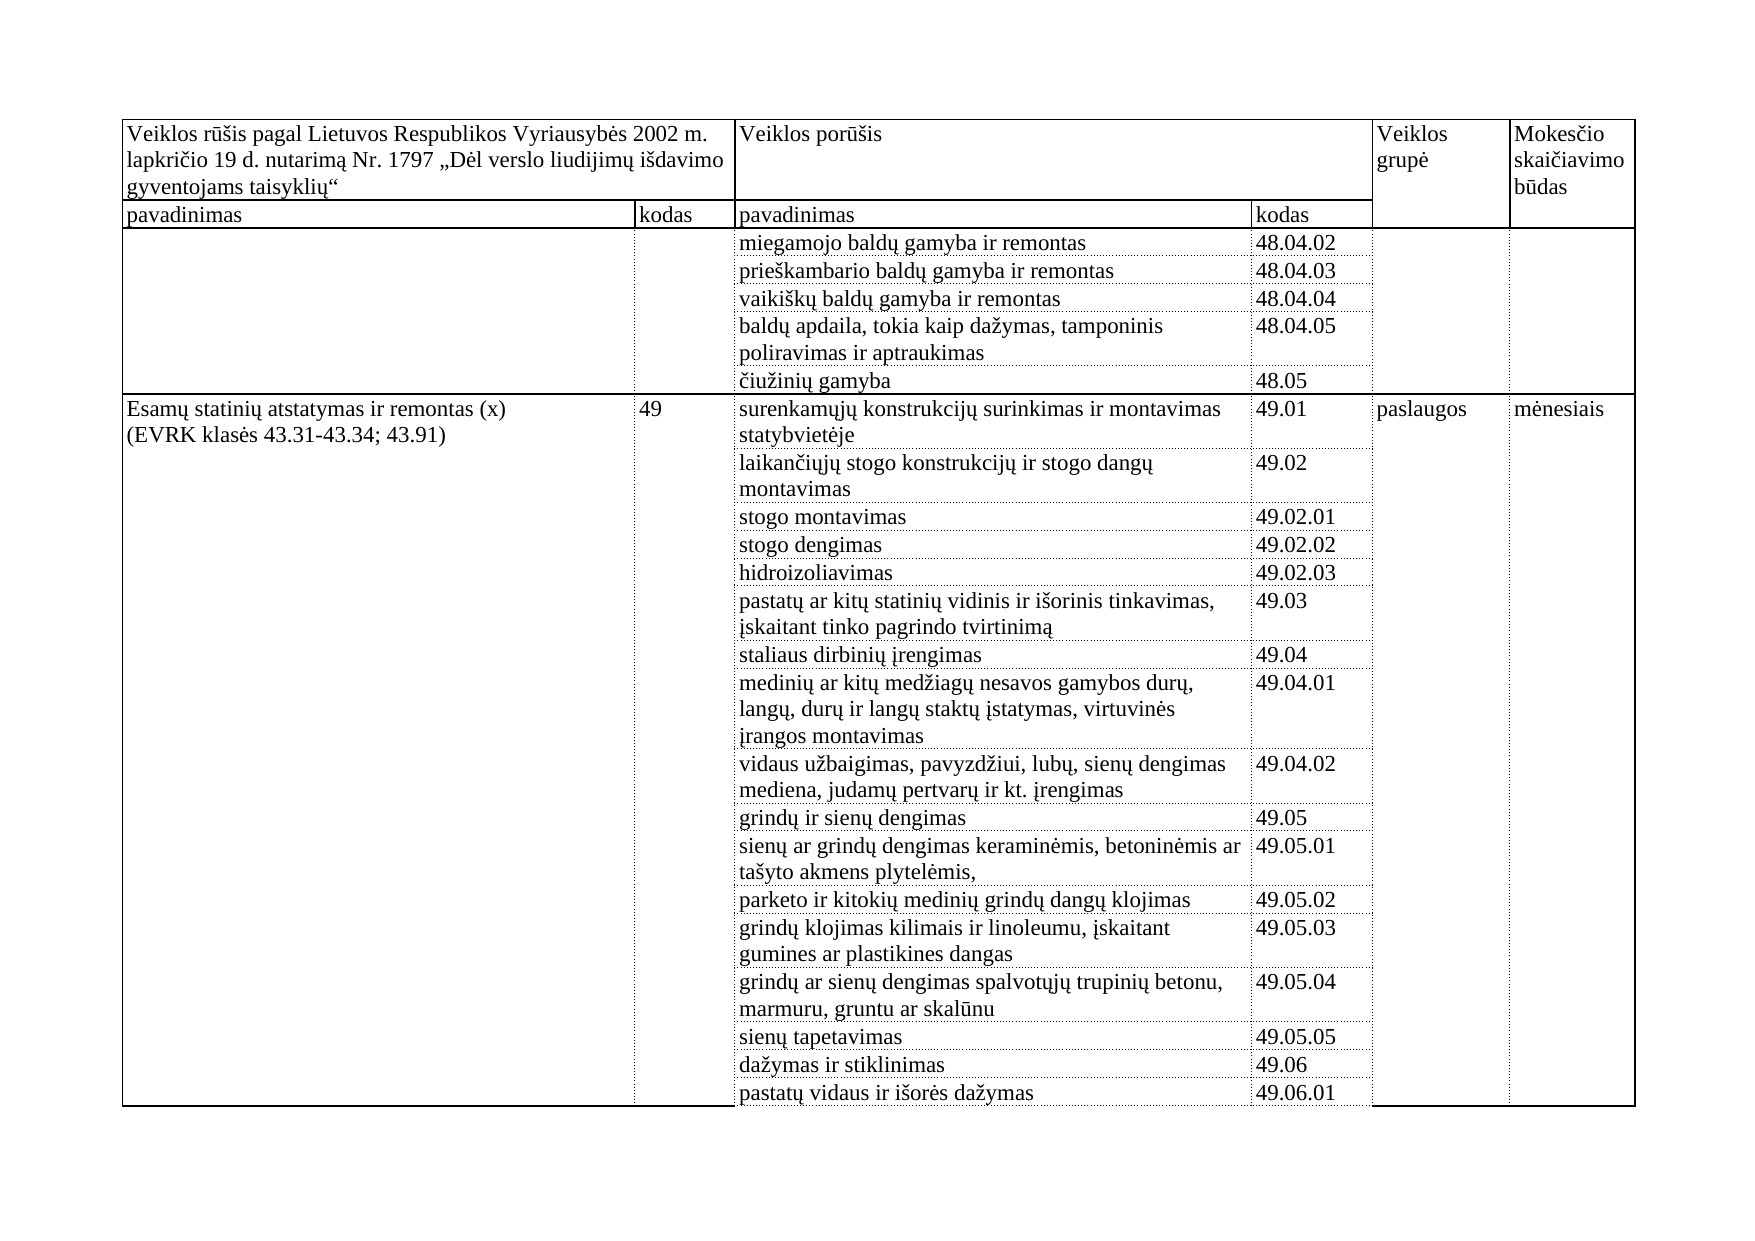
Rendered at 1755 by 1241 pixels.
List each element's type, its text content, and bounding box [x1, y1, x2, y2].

table_cell sienų ar grindų dengimas keraminėmis, betoninėmis ar tašyto akmens plytelėmis, [735, 830, 1251, 885]
table_cell [123, 229, 635, 393]
table_cell [1510, 229, 1634, 393]
table_cell 48.04.05 [1251, 311, 1372, 365]
table_cell Esamų statinių atstatymas ir remontas (x) (EVRK klasės 43.31-43.34; 43.91) [123, 395, 635, 1105]
table_cell pastatų ar kitų statinių vidinis ir išorinis tinkavimas, įskaitant tinko pagrindo tvirtinimą [735, 585, 1251, 640]
table_cell 49.05 [1367, 803, 1372, 830]
table_cell 49.05.04 [1251, 967, 1372, 1021]
table_cell vidaus užbaigimas, pavyzdžiui, lubų, sienų dengimas mediena, judamų pertvarų ir kt. įrengimas [735, 748, 1251, 802]
table_cell 49.05.01 [1251, 830, 1372, 885]
table_cell [635, 229, 735, 393]
table_cell mėnesiais [1510, 395, 1634, 1105]
table_cell 49.04.01 [1251, 668, 1372, 748]
table_cell sienų tapetavimas [735, 1021, 1251, 1049]
table_cell 49.04 [1251, 640, 1256, 668]
table_cell 49.06 [1251, 1049, 1372, 1077]
table_cell 48.04.03 [1251, 255, 1372, 283]
table_header Veiklos grupė [1373, 120, 1509, 227]
table_cell 49.04 [1367, 640, 1372, 668]
table_cell 49.04.02 [1251, 748, 1372, 802]
table_cell 49.05.05 [1251, 1021, 1372, 1049]
table_cell 49.02 [1251, 448, 1372, 502]
table_header Veiklos porūšis [736, 120, 1372, 199]
table_cell kodas [1252, 201, 1256, 227]
table_cell kodas [1368, 201, 1372, 227]
table_cell 49 [635, 395, 735, 1105]
table_cell 48.05 [1251, 365, 1372, 393]
table_cell paslaugos [1372, 395, 1510, 1105]
table_cell čiužinių gamyba [735, 365, 1251, 393]
table_cell [1372, 229, 1510, 393]
table_cell 49.01 [1251, 395, 1372, 447]
table_cell 49.05 [1251, 803, 1256, 830]
table_cell 49.03 [1251, 585, 1372, 640]
table_header Mokesčio skaičiavimo būdas [1511, 120, 1634, 227]
table_cell dažymas ir stiklinimas [735, 1049, 1251, 1077]
table_cell prieškambario baldų gamyba ir remontas [735, 255, 1251, 283]
table_cell 49.05.03 [1251, 913, 1372, 967]
